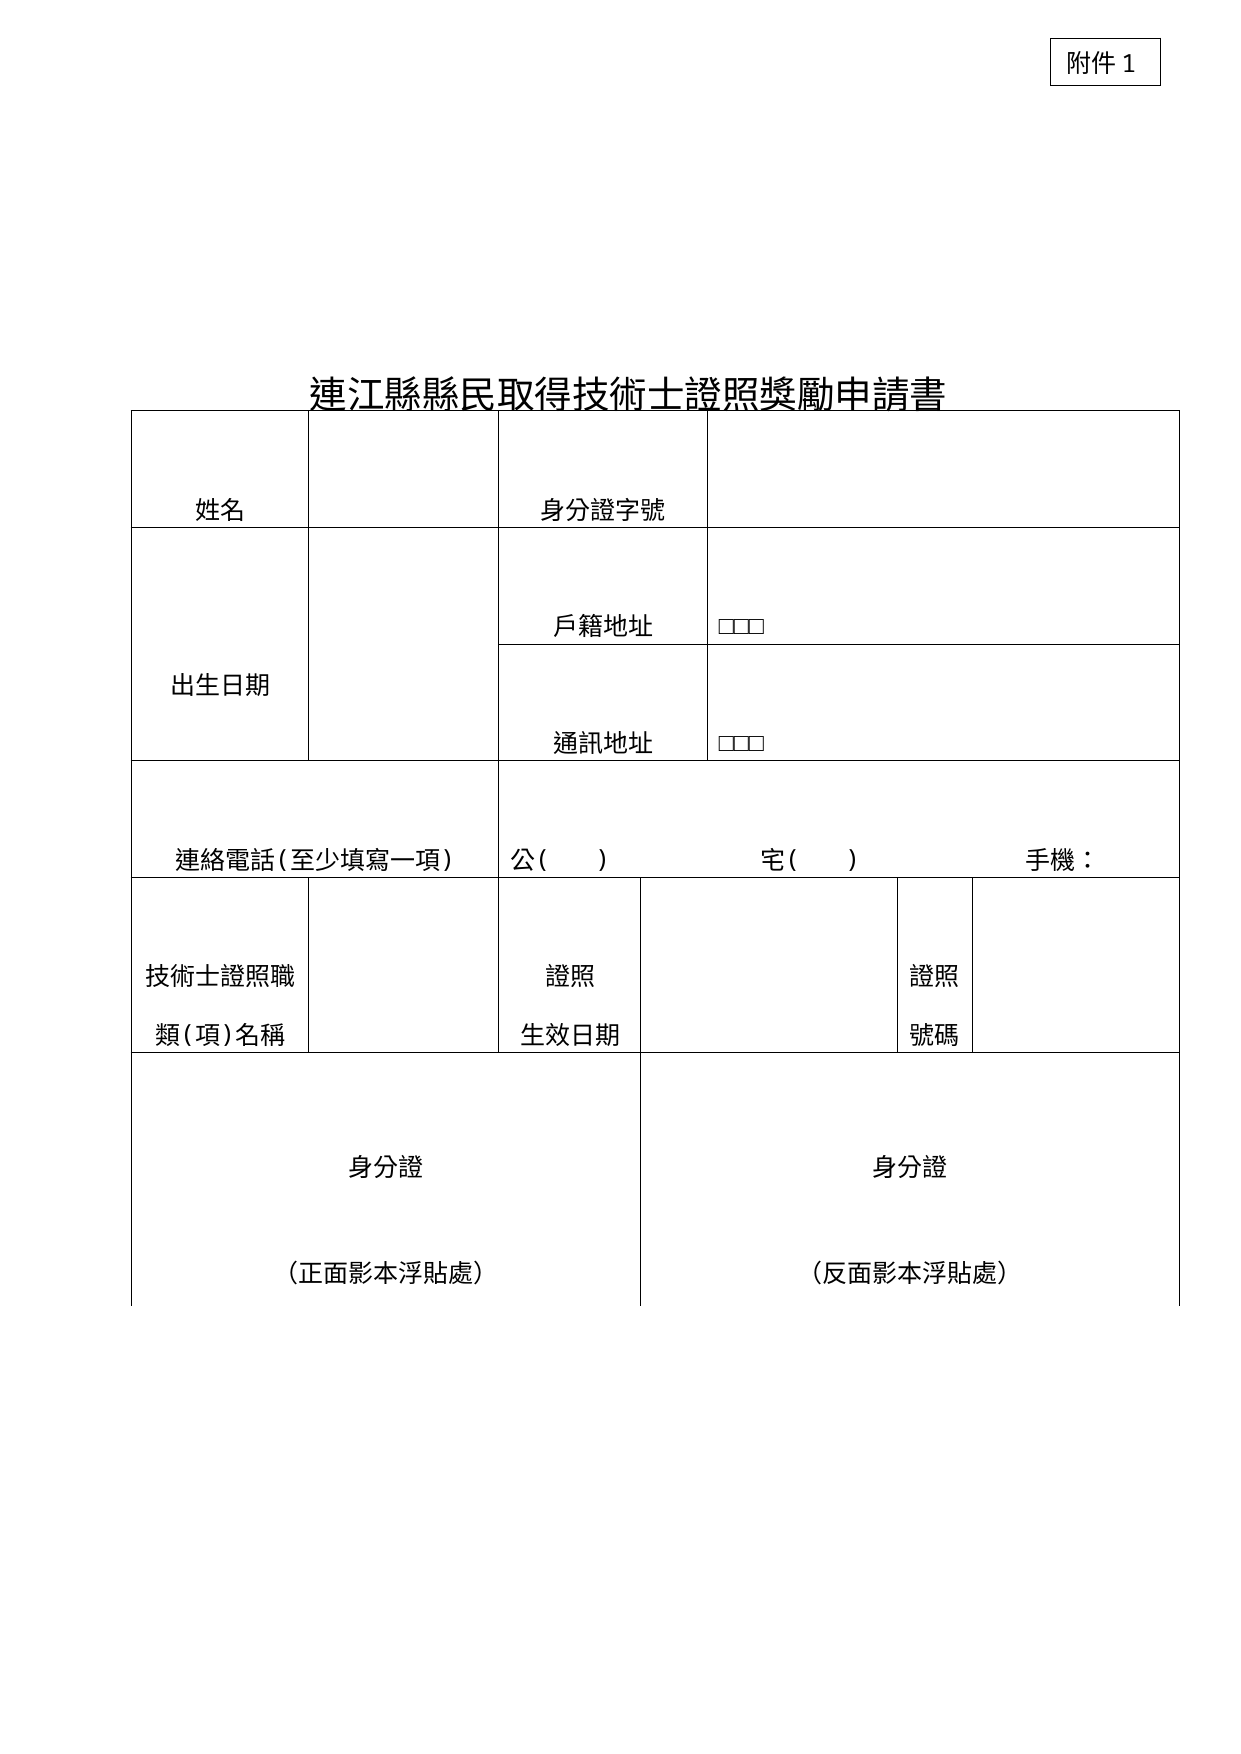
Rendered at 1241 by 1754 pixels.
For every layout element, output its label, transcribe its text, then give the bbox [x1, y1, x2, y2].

table_cell 戶籍地址 [499, 528, 707, 644]
table_cell □□□ [708, 645, 1179, 760]
table_cell [309, 528, 498, 760]
table_cell 證照號碼 [898, 878, 972, 1052]
table_cell 身分證 （反面影本浮貼處） [641, 1053, 1179, 1306]
table_cell 通訊地址 [499, 645, 707, 760]
table_cell 連絡電話(至少填寫一項) [132, 761, 498, 877]
table_cell 出生日期 [132, 528, 308, 760]
table_cell 證照 生效日期 [499, 878, 640, 1052]
table_cell 公( ) 宅( ) 手機： [499, 761, 1179, 877]
table_cell □□□ [708, 528, 1179, 644]
table_cell [973, 878, 1179, 1052]
text [1051, 39, 1160, 85]
table_header 身分證字號 [499, 411, 707, 527]
table_cell [641, 878, 897, 1052]
table_cell [309, 878, 498, 1052]
table_header [309, 411, 498, 527]
table_cell 身分證 （正面影本浮貼處） [132, 1053, 640, 1306]
table_header [708, 411, 1179, 527]
table_cell 技術士證照職類(項)名稱 [132, 878, 308, 1052]
text 連江縣縣民取得技術士證照獎勵申請書 [131, 352, 1125, 410]
text 附件1 [1066, 46, 1145, 78]
table_header 姓名 [132, 411, 308, 527]
